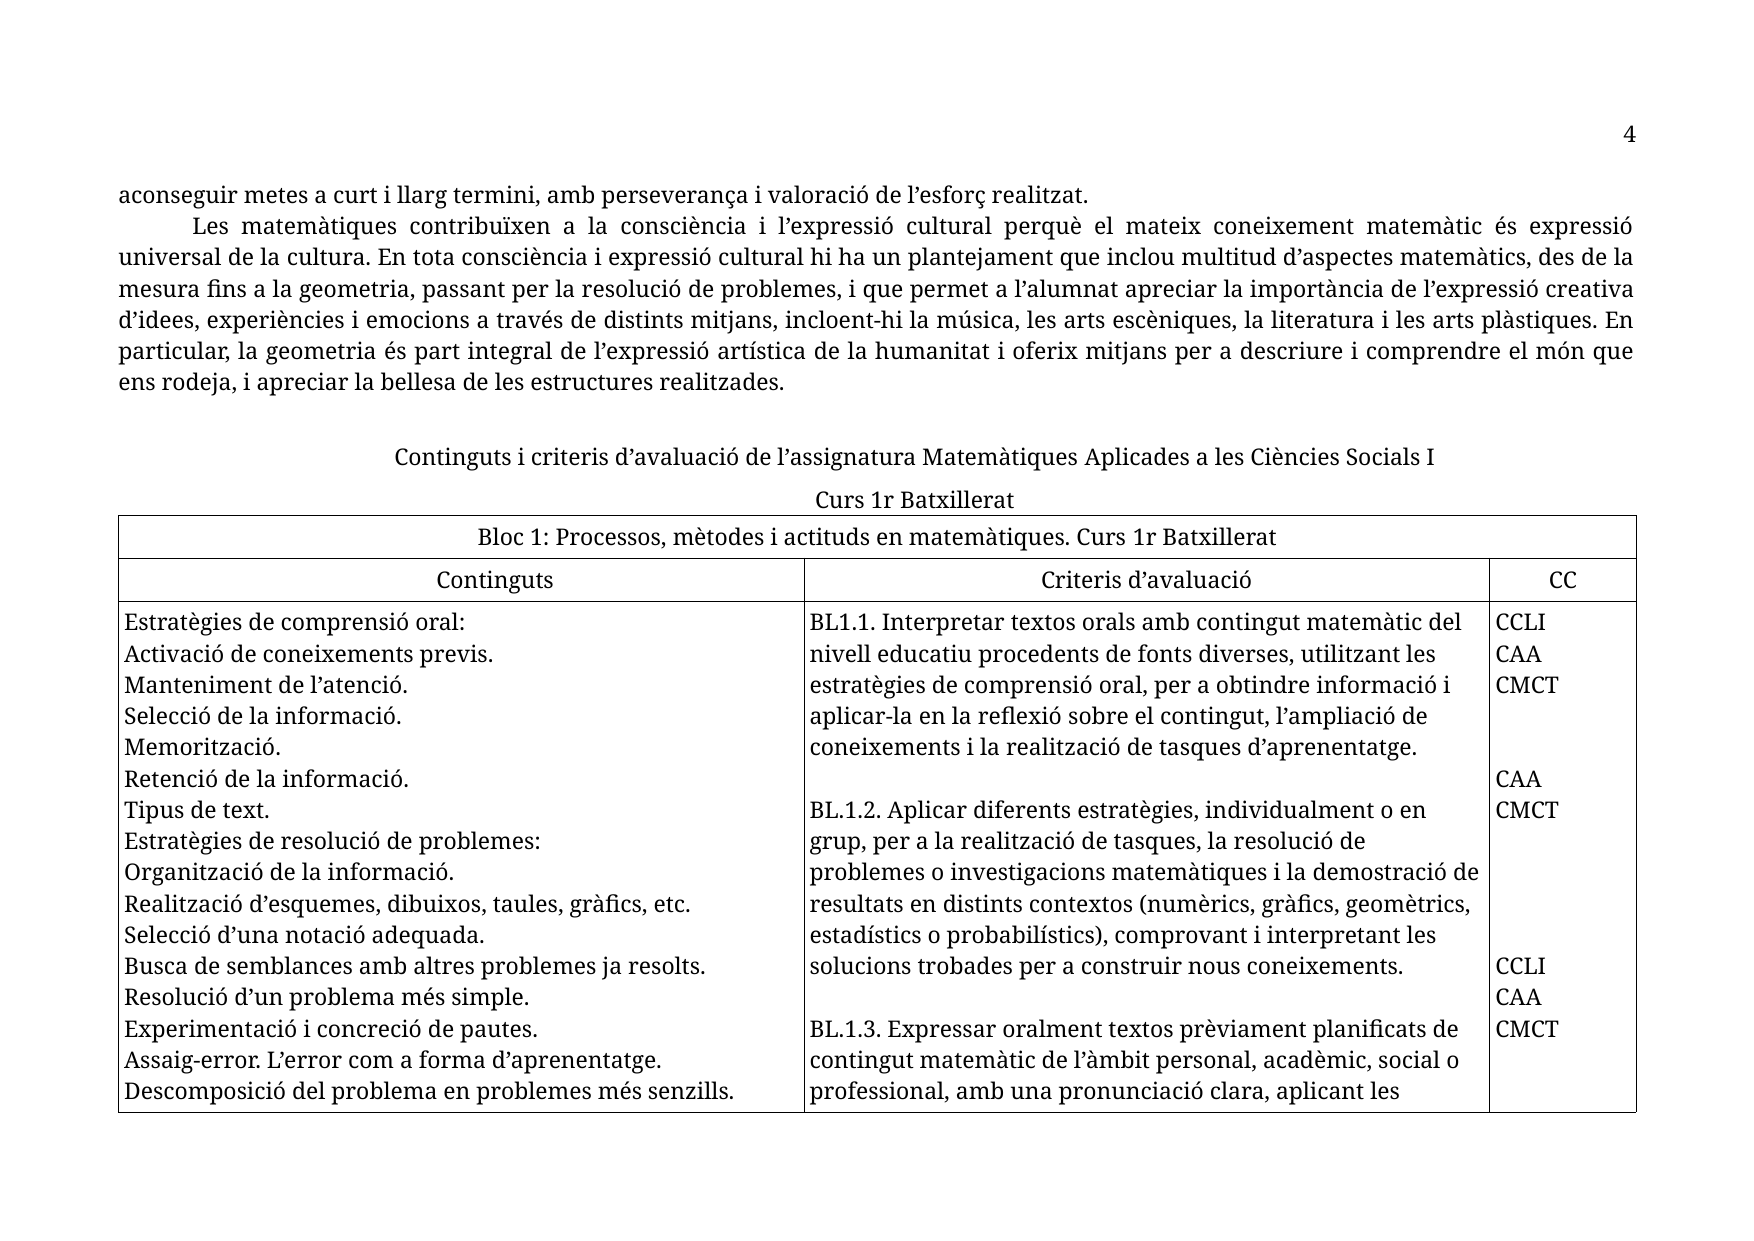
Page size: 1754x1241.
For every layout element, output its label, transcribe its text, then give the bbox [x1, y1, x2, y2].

text Continguts i criteris d’avaluació de l’assignatura Matemàtiques Aplicades a les Ciències Socials I [193, 441, 1636, 472]
table_header Bloc 1: Processos, mètodes i actituds en matemàtiques. Curs 1r Batxillerat [119, 516, 1636, 558]
text Curs 1r Batxillerat [193, 484, 1636, 515]
table_cell BL1.1. Interpretar textos orals amb contingut matemàtic del nivell educatiu procedents de fonts diverses, utilitzant les estratègies de comprensió oral, per a obtindre informació i aplicar-la en la reflexió sobre el contingut, l’ampliació de coneixements i la realització de tasques d’aprenentatge. BL.1.2. Aplicar diferents estratègies, individualment o en grup, per a la realització de tasques, la resolució de problemes o investigacions matemàtiques i la demostració de resultats en distints contextos (numèrics, gràfics, geomètrics, estadístics o probabilístics), comprovant i interpretant les solucions trobades per a construir nous coneixements. BL.1.3. Expressar oralment textos prèviament planificats de contingut matemàtic de l’àmbit personal, acadèmic, social o professional, amb una pronunciació clara, aplicant les [805, 602, 1489, 1112]
text aconseguir metes a curt i llarg termini, amb perseverança i valoració de l’esforç realitzat. [118, 179, 1636, 210]
table_cell CCLI CAA CMCT CAA CMCT CCLI CAA CMCT [1490, 602, 1636, 1112]
text Les matemàtiques contribuïxen a la consciència i l’expressió cultural perquè el mateix coneixement matemàtic és expressió universal de la cultura. En tota consciència i expressió cultural hi ha un plantejament que inclou multitud d’aspectes matemàtics, des de la mesura fins a la geometria, passant per la resolució de problemes, i que permet a l’alumnat apreciar la importància de l’expressió creativa d’idees, experiències i emocions a través de distints mitjans, incloent-hi la música, les arts escèniques, la literatura i les arts plàstiques. En particular, la geometria és part integral de l’expressió artística de la humanitat i oferix mitjans per a descriure i comprendre el món que ens rodeja, i apreciar la bellesa de les estructures realitzades. [118, 210, 1636, 398]
table_cell Estratègies de comprensió oral: Activació de coneixements previs. Manteniment de l’atenció. Selecció de la informació. Memorització. Retenció de la informació. Tipus de text. Estratègies de resolució de problemes: Organització de la informació. Realització d’esquemes, dibuixos, taules, gràfics, etc. Selecció d’una notació adequada. Busca de semblances amb altres problemes ja resolts. Resolució d’un problema més simple. Experimentació i concreció de pautes. Assaig-error. L’error com a forma d’aprenentatge. Descomposició del problema en problemes més senzills. [119, 602, 804, 1112]
table_cell CC [1490, 559, 1636, 601]
table_cell Continguts [119, 559, 804, 601]
table_cell Criteris d’avaluació [805, 559, 1489, 601]
